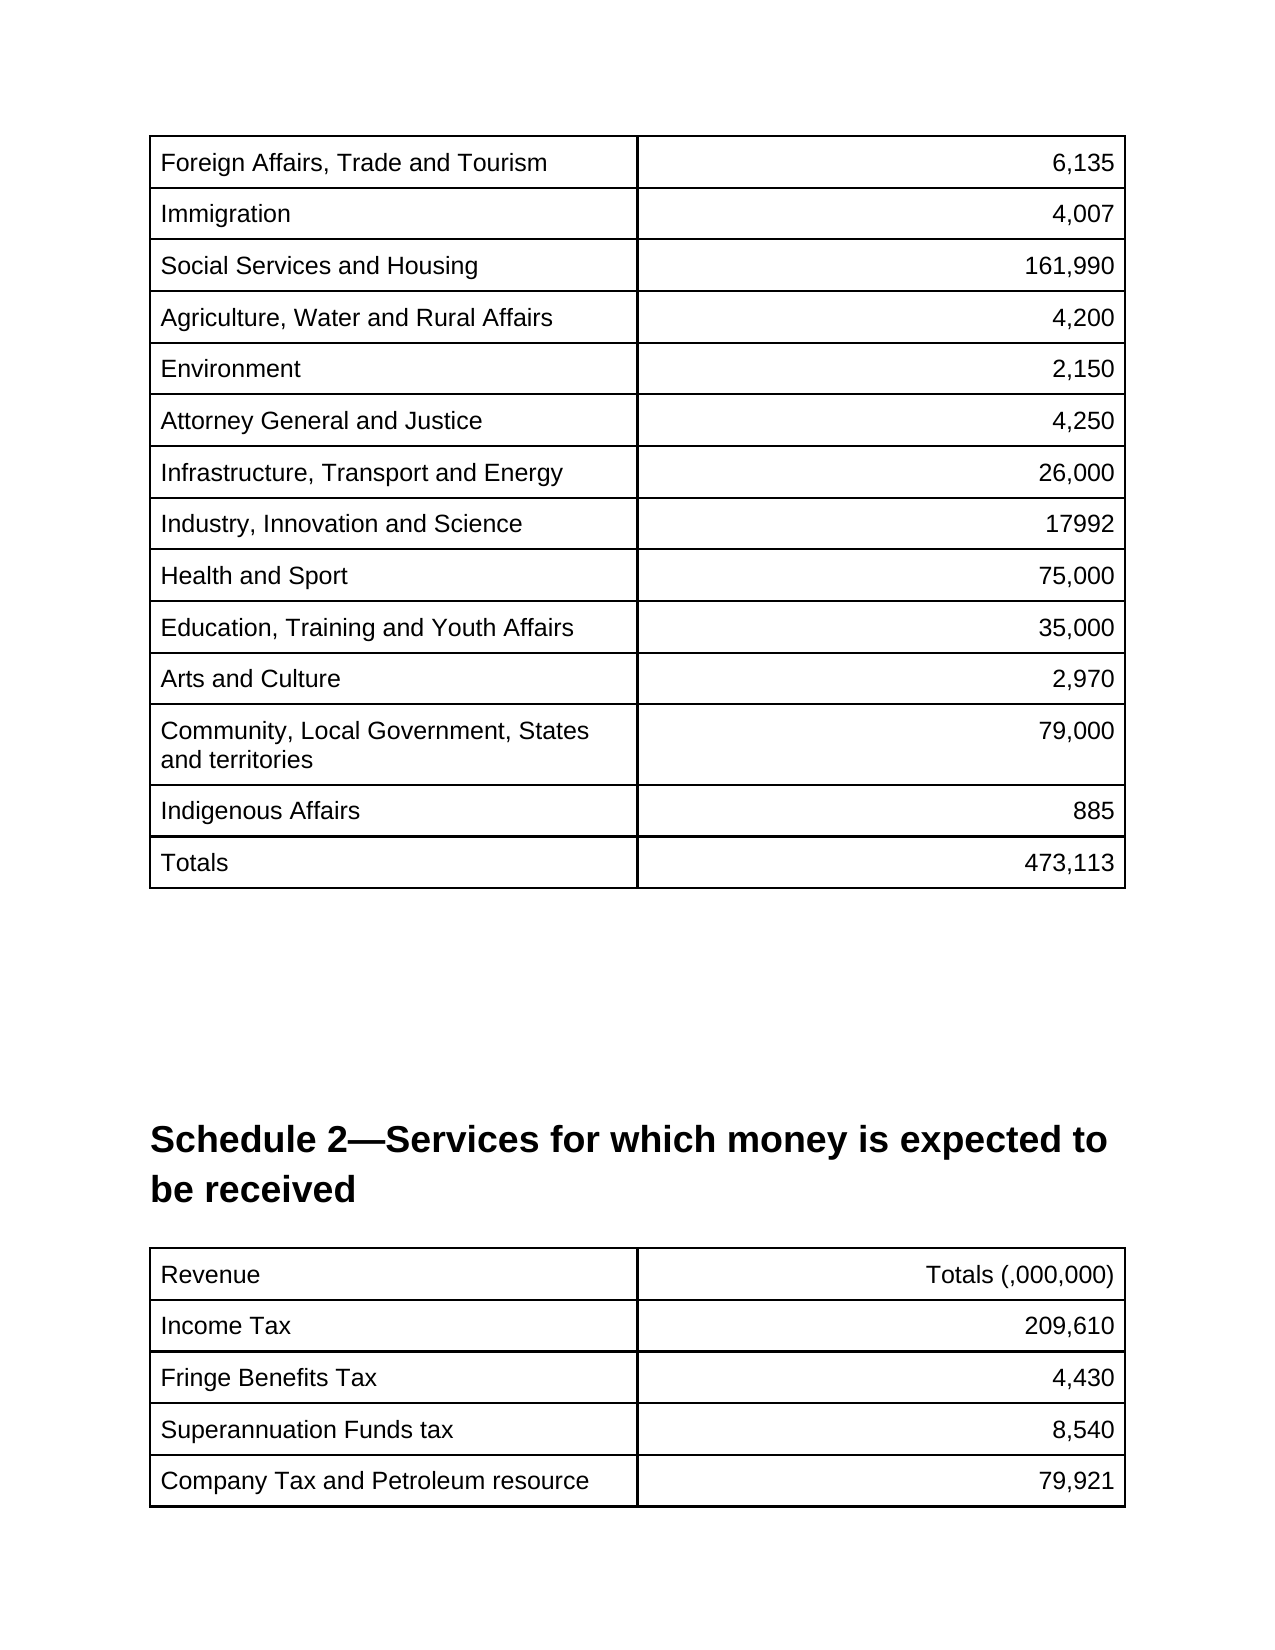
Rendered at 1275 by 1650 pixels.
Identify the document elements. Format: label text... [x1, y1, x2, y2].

table_cell 2,970 [639, 654, 1124, 703]
table_cell 885 [639, 786, 1124, 835]
table_cell Education, Training and Youth Affairs [151, 602, 636, 652]
table_cell 161,990 [639, 240, 1124, 290]
table_cell Income Tax [151, 1301, 636, 1350]
table_cell Company Tax and Petroleum resource [151, 1456, 636, 1505]
table_cell Environment [151, 344, 636, 393]
table_cell Totals [151, 838, 636, 887]
table_cell 17992 [639, 499, 1124, 548]
table_cell Foreign Affairs, Trade and Tourism [151, 137, 636, 187]
table_cell 35,000 [639, 602, 1124, 652]
table_cell Fringe Benefits Tax [151, 1353, 636, 1402]
table_header Totals (,000,000) [639, 1249, 1124, 1299]
table_cell 2,150 [639, 344, 1124, 393]
table_cell 75,000 [639, 550, 1124, 600]
table_cell Immigration [151, 189, 636, 238]
table_cell Superannuation Funds tax [151, 1404, 636, 1454]
table_cell 4,250 [639, 395, 1124, 445]
table_cell Industry, Innovation and Science [151, 499, 636, 548]
table_cell 4,007 [639, 189, 1124, 238]
text Schedule 2—Services for which money is expected to be received [150, 1118, 1125, 1210]
table_cell 4,200 [639, 292, 1124, 342]
table_cell 4,430 [639, 1353, 1124, 1402]
table_cell 26,000 [639, 447, 1124, 497]
table_cell Social Services and Housing [151, 240, 636, 290]
table_cell Agriculture, Water and Rural Affairs [151, 292, 636, 342]
table_header Revenue [151, 1249, 636, 1299]
table_cell Community, Local Government, States and territories [151, 705, 636, 784]
table_cell Arts and Culture [151, 654, 636, 703]
table_cell 209,610 [639, 1301, 1124, 1350]
table_cell 6,135 [639, 137, 1124, 187]
table_cell 473,113 [639, 838, 1124, 887]
table_cell Infrastructure, Transport and Energy [151, 447, 636, 497]
table_cell 8,540 [639, 1404, 1124, 1454]
table_cell Attorney General and Justice [151, 395, 636, 445]
table_cell Health and Sport [151, 550, 636, 600]
table_cell 79,000 [639, 705, 1124, 784]
table_cell 79,921 [639, 1456, 1124, 1505]
table_cell Indigenous Affairs [151, 786, 636, 835]
